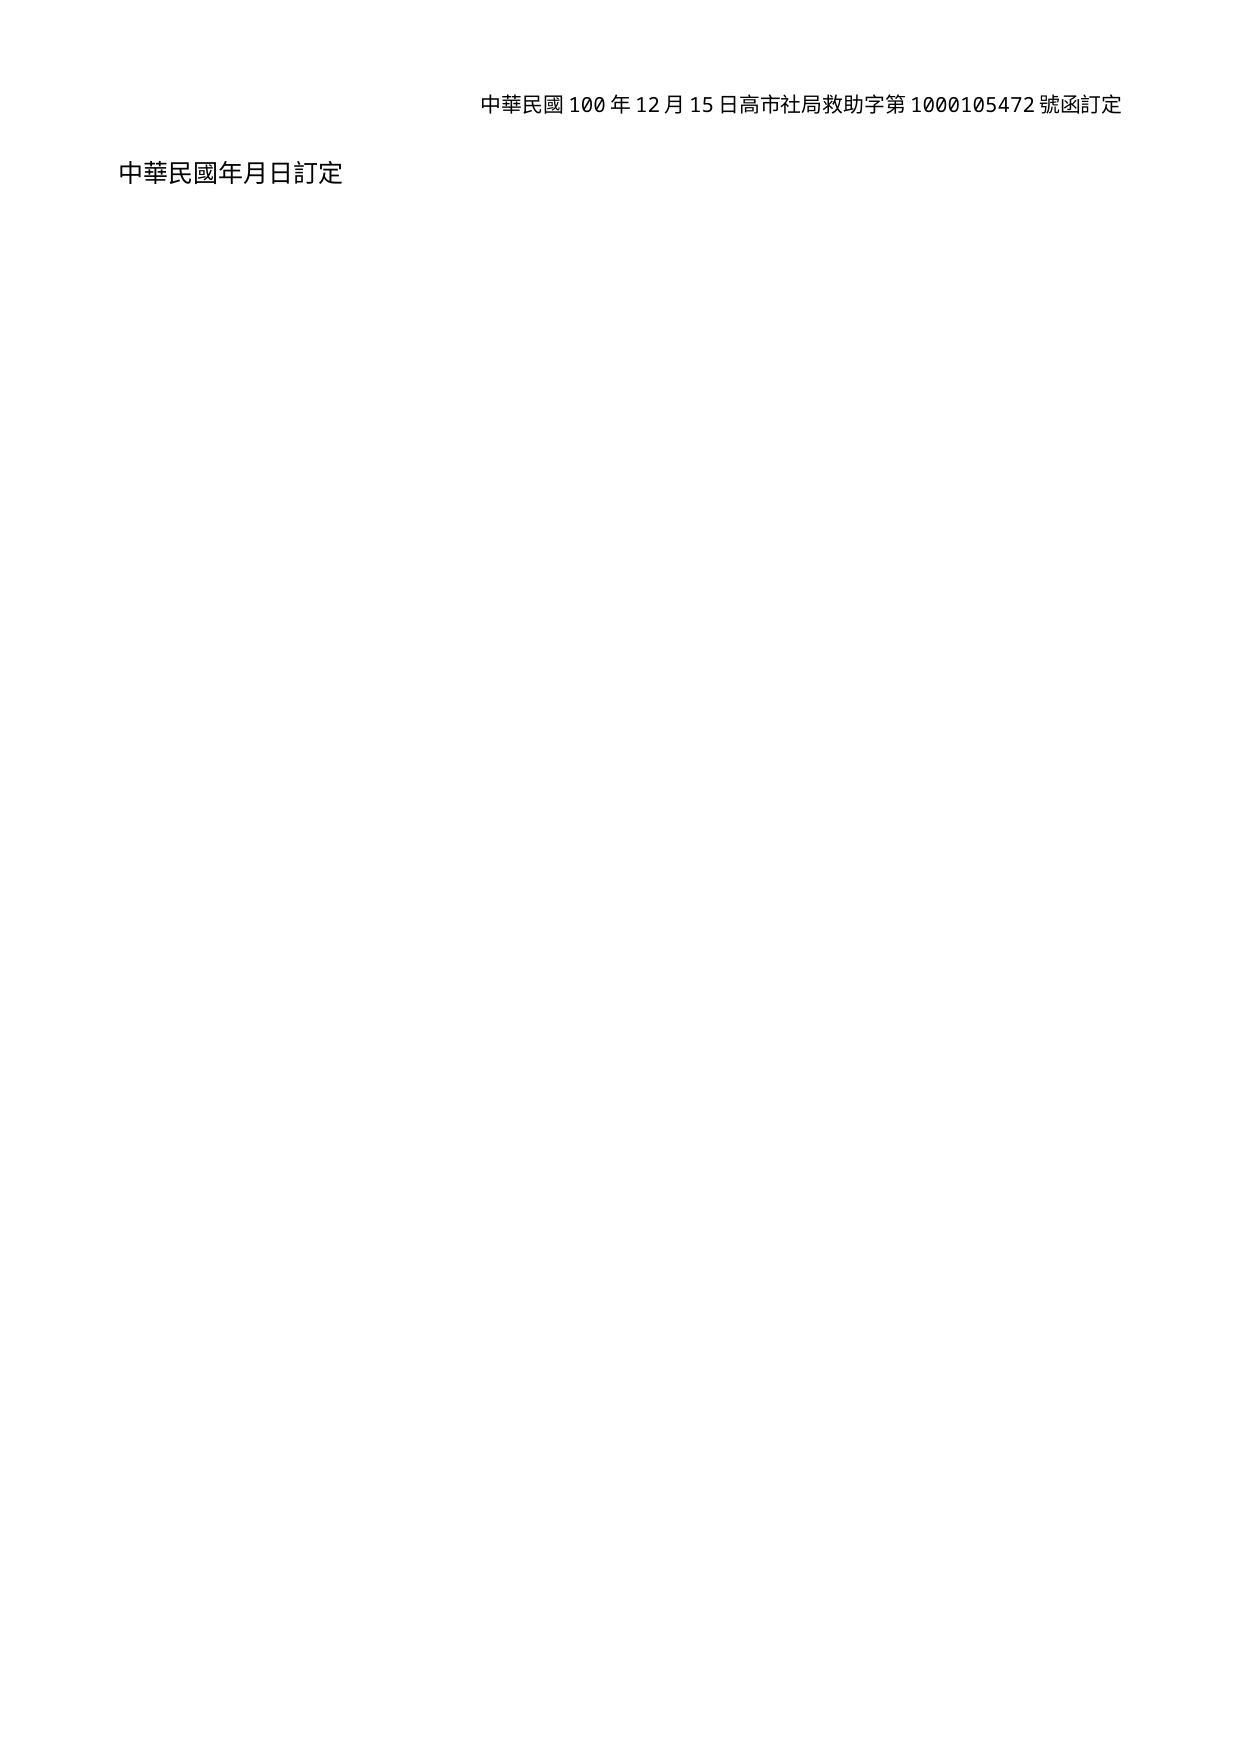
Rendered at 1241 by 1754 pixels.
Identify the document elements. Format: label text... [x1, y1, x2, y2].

text 中華民國年月日訂定 [118, 153, 1122, 189]
